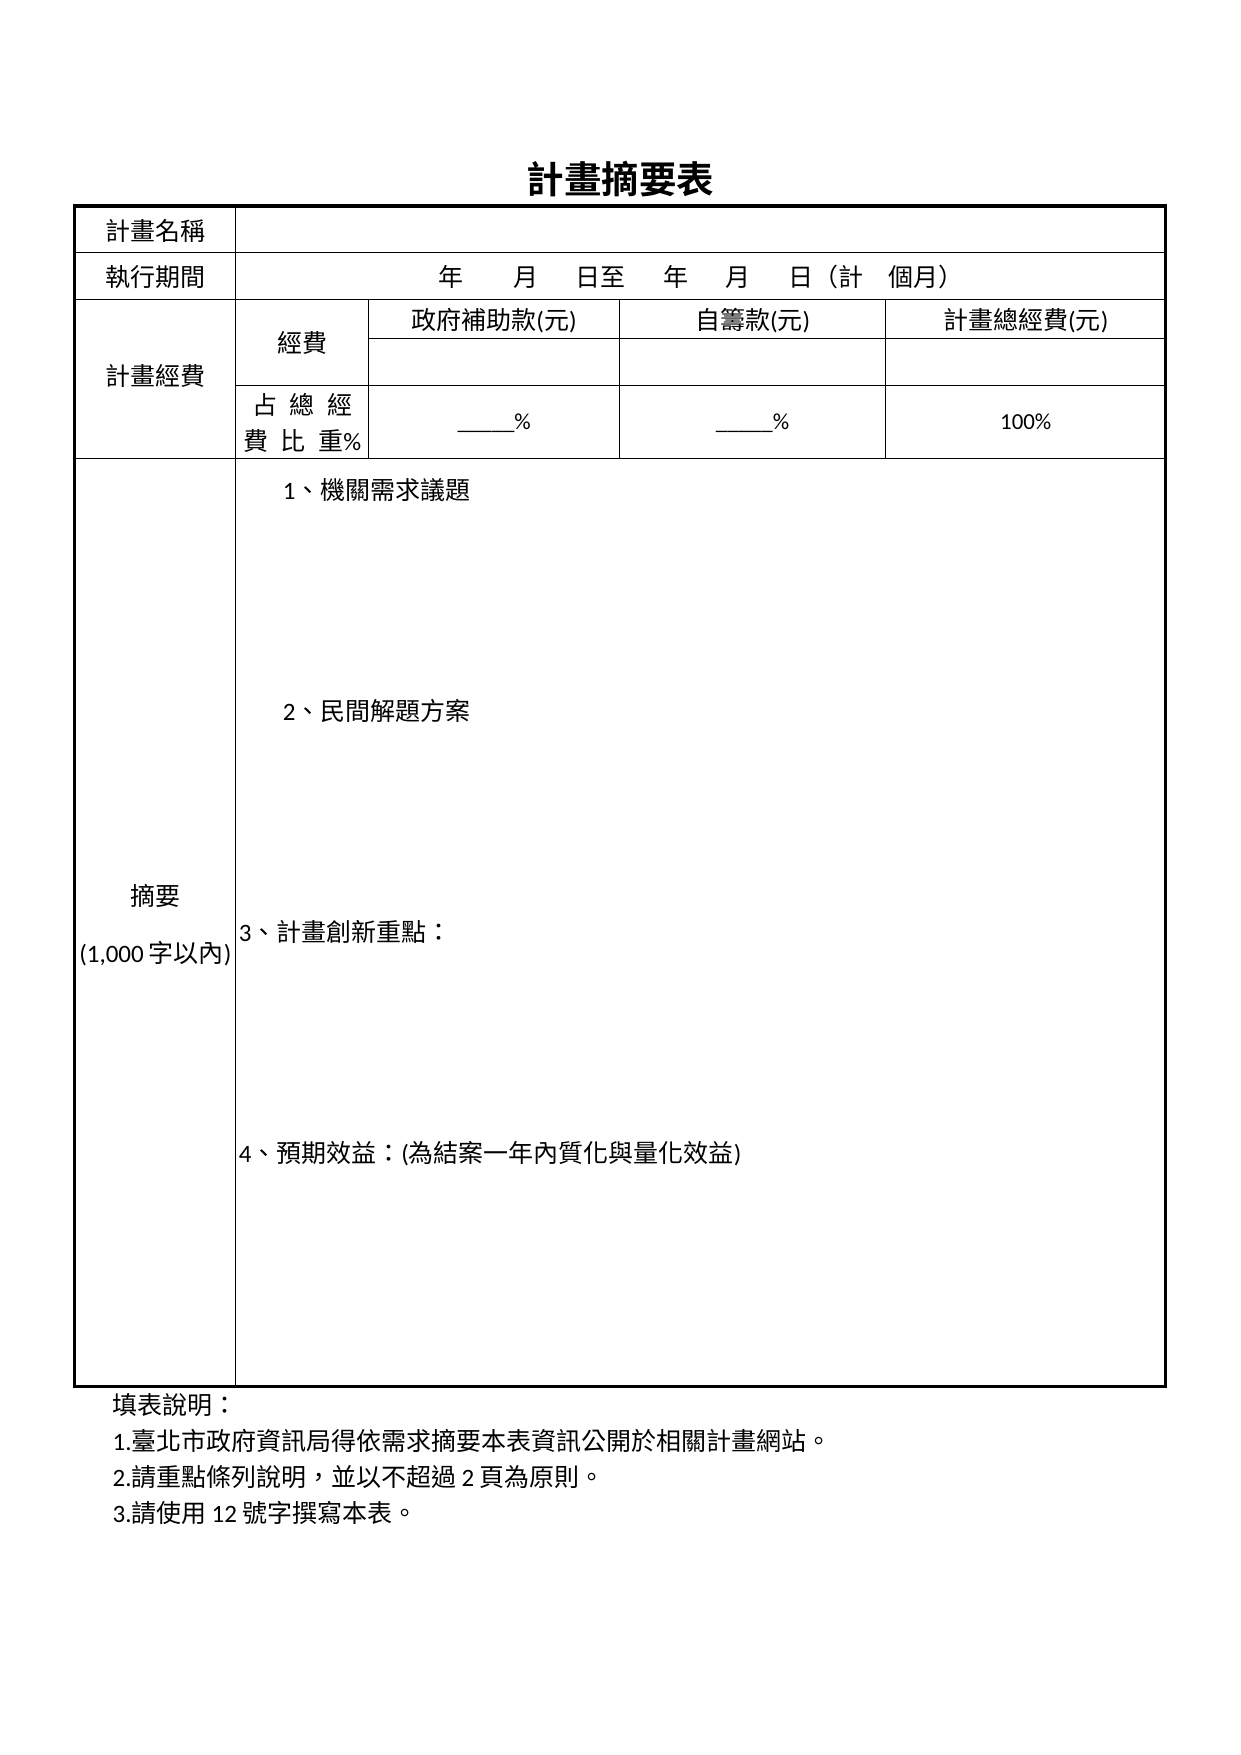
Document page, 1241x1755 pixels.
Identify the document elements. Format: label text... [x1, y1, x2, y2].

table_cell [886, 339, 1164, 385]
text 2.請重點條列說明，並以不超過2頁為原則。 [112, 1457, 1128, 1494]
text 計畫摘要表 [112, 150, 1128, 204]
text 1.臺北市政府資訊局得依需求摘要本表資訊公開於相關計畫網站。 [112, 1421, 1128, 1457]
table_cell _____% [369, 386, 619, 458]
table_cell 摘要 (1,000字以內) [76, 459, 235, 1385]
table_cell 年 月 日至 年 月 日（計 個月） [236, 253, 1164, 299]
table_cell 經費 [236, 300, 368, 385]
table_cell 計畫經費 [76, 300, 235, 458]
table_header 計畫名稱 [76, 208, 235, 252]
table_cell 100% [886, 386, 1164, 458]
text 3.請使用12號字撰寫本表。 [112, 1494, 1128, 1530]
table_cell 占 總 經 費 比 重% [236, 386, 368, 458]
table_cell 執行期間 [76, 253, 235, 299]
table_cell [369, 339, 619, 385]
table_cell 計畫總經費(元) [886, 300, 1164, 337]
table_cell _____% [620, 386, 885, 458]
table_cell 自籌款(元) [620, 300, 885, 337]
table_cell 機關需求議題 民間解題方案 計畫創新重點： 預期效益：(為結案一年內質化與量化效益) [236, 459, 1164, 1385]
text 填表說明： [112, 1388, 1128, 1421]
table_cell [620, 339, 885, 385]
table_header [236, 208, 1164, 252]
table_cell 政府補助款(元) [369, 300, 619, 337]
